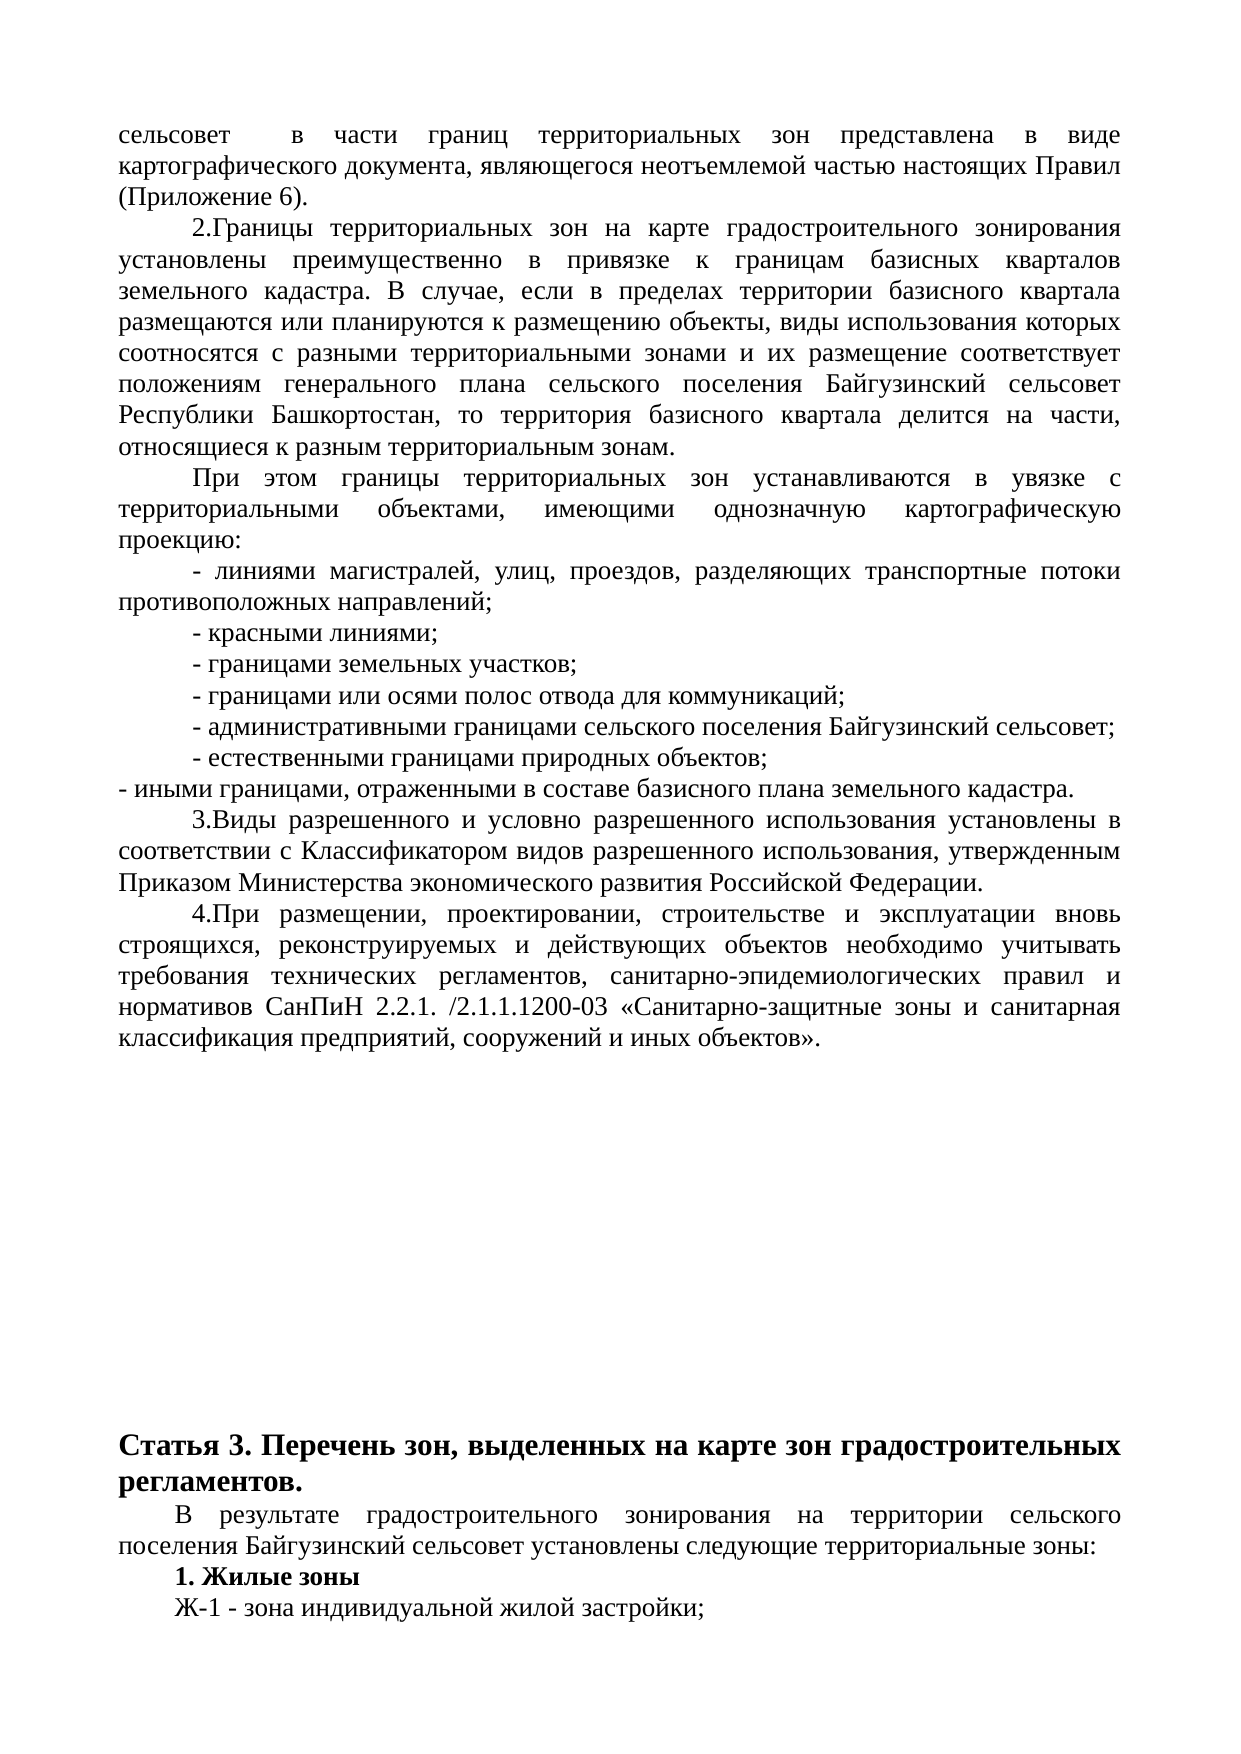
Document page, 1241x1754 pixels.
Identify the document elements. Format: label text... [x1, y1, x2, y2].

text - линиями магистралей, улиц, проездов, разделяющих транспортные потоки противоположных направлений; [118, 554, 1122, 616]
text При этом границы территориальных зон устанавливаются в увязке с территориальными объектами, имеющими однозначную картографическую проекцию: [118, 461, 1122, 554]
text - иными границами, отраженными в составе базисного плана земельного кадастра. [118, 772, 1122, 803]
text - красными линиями; [118, 616, 1122, 648]
text В результате градостроительного зонирования на территории сельского поселения Байгузинский сельсовет установлены следующие территориальные зоны: [118, 1498, 1122, 1560]
text 1. Жилые зоны [118, 1560, 1122, 1592]
text - административными границами сельского поселения Байгузинский сельсовет; [118, 710, 1122, 741]
text сельсовет в части границ территориальных зон представлена в виде картографического документа, являющегося неотъемлемой частью настоящих Правил (Приложение 6). [118, 118, 1122, 212]
text - границами земельных участков; [118, 648, 1122, 679]
text Ж-1 - зона индивидуальной жилой застройки; [118, 1592, 1122, 1623]
text 3.Виды разрешенного и условно разрешенного использования установлены в соответствии с Классификатором видов разрешенного использования, утвержденным Приказом Министерства экономического развития Российской Федерации. [118, 803, 1122, 897]
text 4.При размещении, проектировании, строительстве и эксплуатации вновь строящихся, реконструируемых и действующих объектов необходимо учитывать требования технических регламентов, санитарно-эпидемиологических правил и нормативов СанПиН 2.2.1. /2.1.1.1200-03 «Санитарно-защитные зоны и санитарная классификация предприятий, сооружений и иных объектов». [118, 897, 1122, 1052]
text 2.Границы территориальных зон на карте градостроительного зонирования установлены преимущественно в привязке к границам базисных кварталов земельного кадастра. В случае, если в пределах территории базисного квартала размещаются или планируются к размещению объекты, виды использования которых соотносятся с разными территориальными зонами и их размещение соответствует положениям генерального плана сельского поселения Байгузинский сельсовет Республики Башкортостан, то территория базисного квартала делится на части, относящиеся к разным территориальным зонам. [118, 212, 1122, 461]
text - естественными границами природных объектов; [118, 741, 1122, 772]
text Статья 3. Перечень зон, выделенных на карте зон градостроительных регламентов. [118, 1426, 1122, 1498]
text - границами или осями полос отвода для коммуникаций; [118, 679, 1122, 710]
